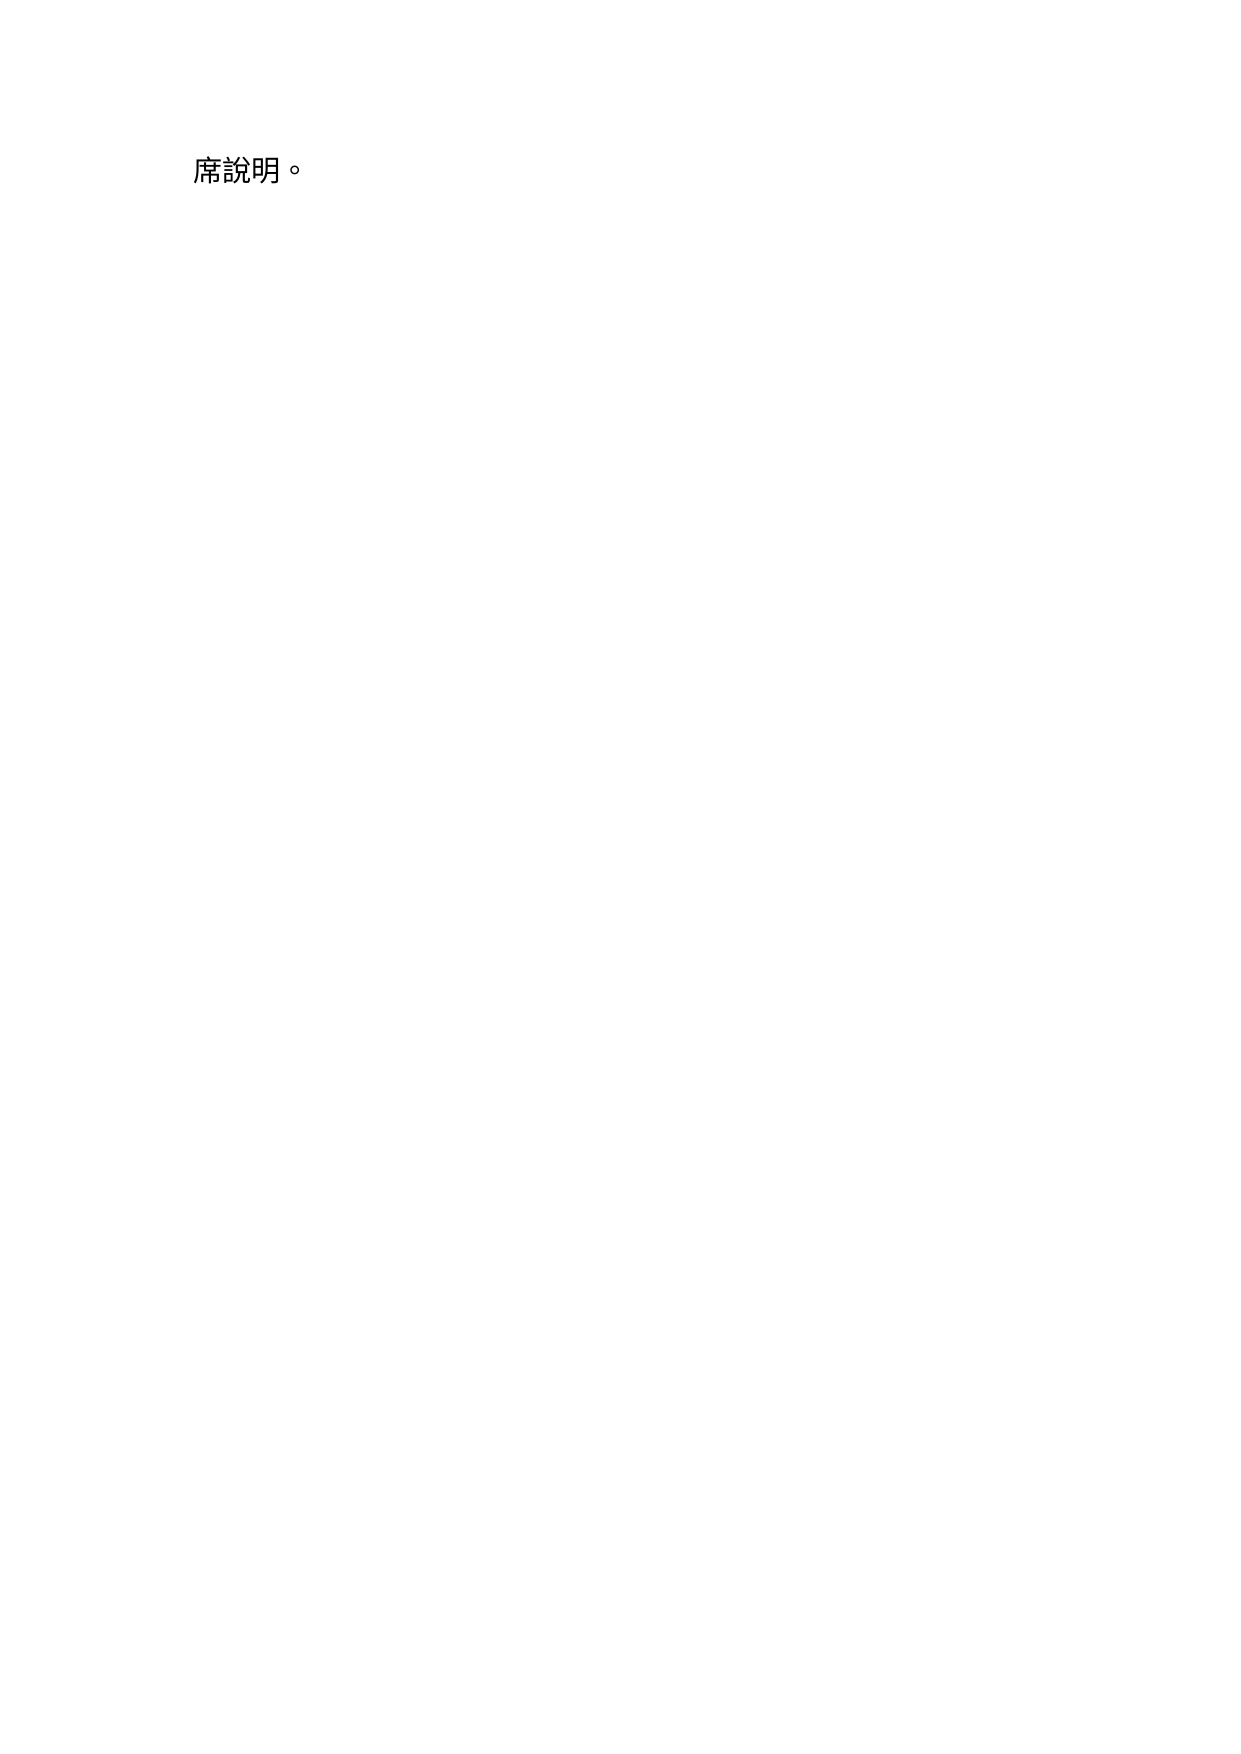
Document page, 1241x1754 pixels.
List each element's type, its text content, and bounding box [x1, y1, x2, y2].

list 席說明。 [118, 127, 1122, 189]
